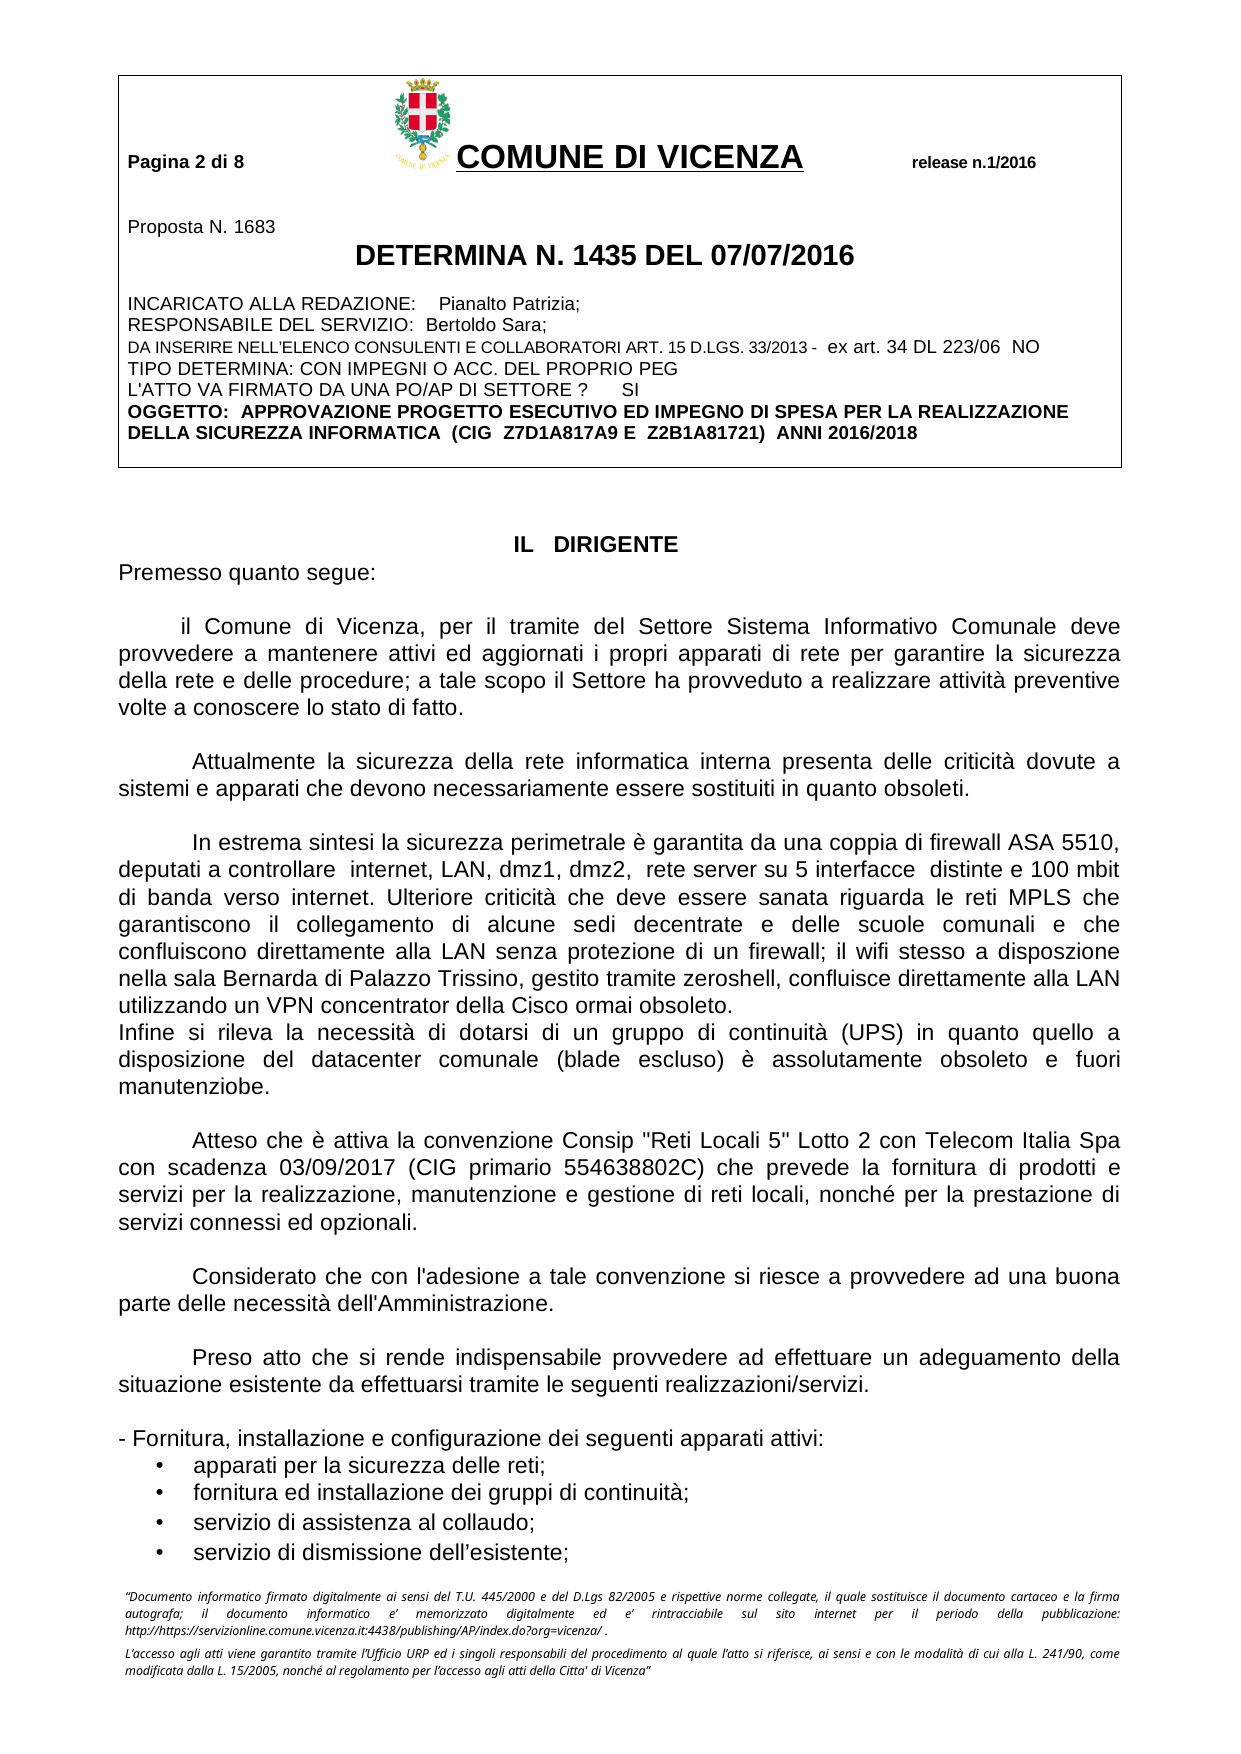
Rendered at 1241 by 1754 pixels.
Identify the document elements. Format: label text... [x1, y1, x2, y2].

picture [394, 78, 451, 169]
text Infine si rileva la necessità di dotarsi di un gruppo di continuità (UPS) in quanto quello a disposizione del datacenter comunale (blade escluso) è assolutamente obsoleto e fuori manutenziobe. [118, 1018, 1122, 1099]
text il Comune di Vicenza, per il tramite del Settore Sistema Informativo Comunale deve provvedere a mantenere attivi ed aggiornati i propri apparati di rete per garantire la sicurezza della rete e delle procedure; a tale scopo il Settore ha provveduto a realizzare attività preventive volte a conoscere lo stato di fatto. [118, 612, 1122, 720]
text - Fornitura, installazione e configurazione dei seguenti apparati attivi: [118, 1424, 1122, 1452]
text Attualmente la sicurezza della rete informatica interna presenta delle criticità dovute a sistemi e apparati che devono necessariamente essere sostituiti in quanto obsoleti. [118, 747, 1122, 802]
text Preso atto che si rende indispensabile provvedere ad effettuare un adeguamento della situazione esistente da effettuarsi tramite le seguenti realizzazioni/servizi. [118, 1343, 1122, 1397]
list servizio di assistenza al collaudo; [156, 1509, 1122, 1536]
list apparati per la sicurezza delle reti; [156, 1452, 1122, 1479]
text Considerato che con l'adesione a tale convenzione si riesce a provvedere ad una buona parte delle necessità dell'Amministrazione. [118, 1262, 1122, 1316]
text IL DIRIGENTE [118, 483, 1122, 558]
list fornitura ed installazione dei gruppi di continuità; [156, 1479, 1122, 1506]
text In estrema sintesi la sicurezza perimetrale è garantita da una coppia di firewall ASA 5510, deputati a controllare internet, LAN, dmz1, dmz2, rete server su 5 interfacce distinte e 100 mbit di banda verso internet. Ulteriore criticità che deve essere sanata riguarda le reti MPLS che garantiscono il collegamento di alcune sedi decentrate e delle scuole comunali e che confluiscono direttamente alla LAN senza protezione di un firewall; il wifi stesso a disposzione nella sala Bernarda di Palazzo Trissino, gestito tramite zeroshell, confluisce direttamente alla LAN utilizzando un VPN concentrator della Cisco ormai obsoleto. [118, 829, 1122, 1018]
list servizio di dismissione dell’esistente; [156, 1538, 1122, 1566]
text Atteso che è attiva la convenzione Consip "Reti Locali 5" Lotto 2 con Telecom Italia Spa con scadenza 03/09/2017 (CIG primario 554638802C) che prevede la fornitura di prodotti e servizi per la realizzazione, manutenzione e gestione di reti locali, nonché per la prestazione di servizi connessi ed opzionali. [118, 1127, 1122, 1235]
text Premesso quanto segue: [118, 558, 1122, 585]
